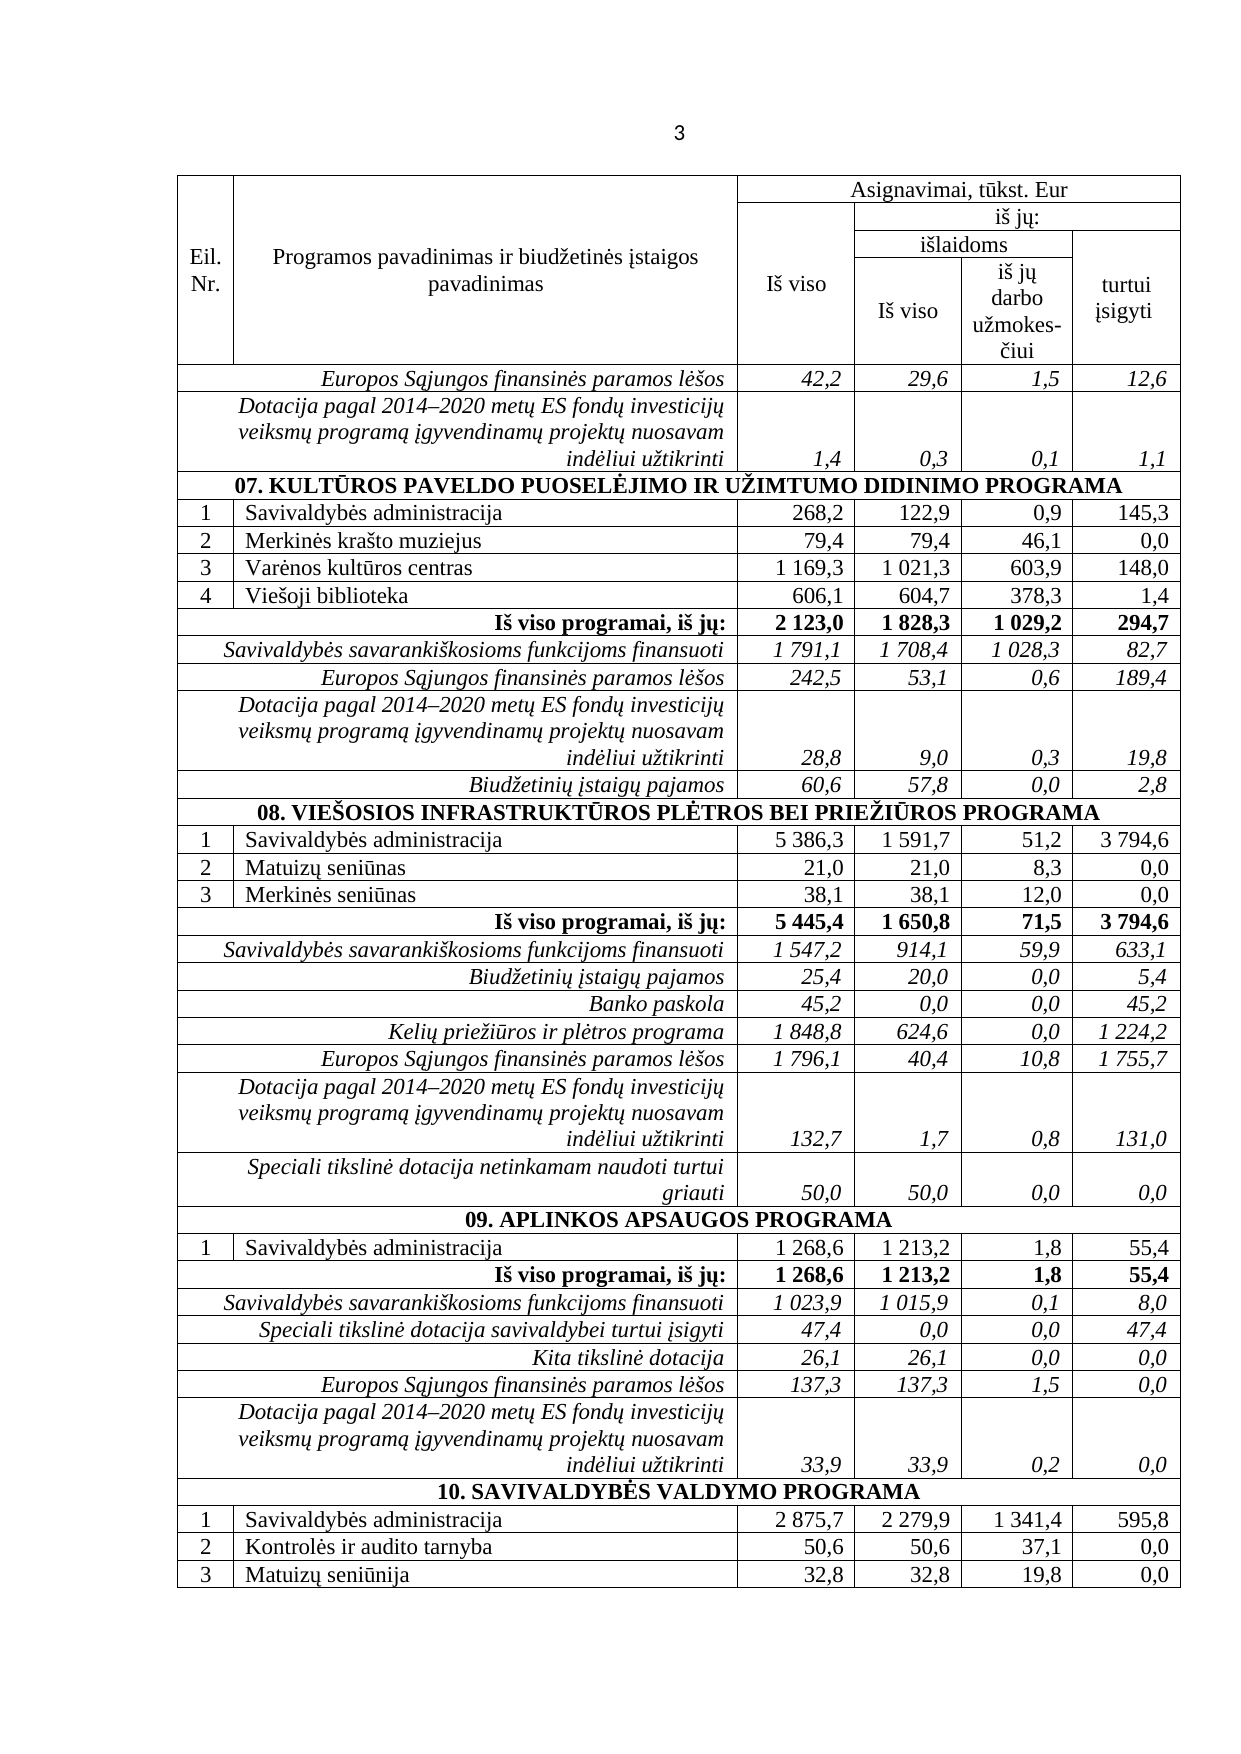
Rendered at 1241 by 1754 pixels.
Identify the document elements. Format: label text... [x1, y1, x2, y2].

table_cell Savivaldybės administracija [234, 500, 737, 526]
table_cell 378,3 [962, 582, 1072, 608]
table_cell 45,2 [1073, 991, 1180, 1017]
table_cell Dotacija pagal 2014–2020 metų ES fondų investicijų veiksmų programą įgyvendinamų projektų nuosavam indėliui užtikrinti [178, 1398, 737, 1477]
table_cell 595,8 [1073, 1506, 1180, 1532]
table_cell 0,0 [1073, 1533, 1180, 1559]
table_cell 1 755,7 [1073, 1045, 1180, 1072]
table_cell iš jų: [855, 203, 1180, 230]
table_cell 606,1 [738, 582, 854, 608]
table_cell 0,2 [962, 1398, 1072, 1477]
table_cell 3 [178, 554, 233, 581]
table_cell 25,4 [738, 963, 854, 989]
table_cell Dotacija pagal 2014–2020 metų ES fondų investicijų veiksmų programą įgyvendinamų projektų nuosavam indėliui užtikrinti [178, 691, 737, 770]
table_cell 1,1 [1073, 392, 1180, 471]
table_cell 8,0 [1073, 1289, 1180, 1315]
table_cell 71,5 [962, 908, 1072, 935]
table_cell 1 [178, 1234, 233, 1260]
table_cell 2 279,9 [855, 1506, 961, 1532]
table_cell 12,0 [962, 881, 1072, 907]
table_cell 47,4 [738, 1316, 854, 1342]
table_cell 59,9 [962, 936, 1072, 962]
table_cell 2 [178, 1533, 233, 1559]
table_cell 1 015,9 [855, 1289, 961, 1315]
table_cell [178, 1316, 234, 1342]
table_cell turtui įsigyti [1073, 231, 1180, 363]
table_cell 3 794,6 [1073, 908, 1180, 935]
table_cell 38,1 [855, 881, 961, 907]
table_cell 0,0 [855, 1316, 961, 1342]
table_cell 1 [178, 500, 233, 526]
table_cell Savivaldybės savarankiškosioms funkcijoms finansuoti [178, 636, 737, 663]
table_cell 1 268,6 [738, 1261, 854, 1288]
table_cell 10,8 [962, 1045, 1072, 1072]
table_cell Kelių priežiūros ir plėtros programa [178, 1018, 737, 1044]
table_cell 8,3 [962, 854, 1072, 880]
table_cell 20,0 [855, 963, 961, 989]
table_cell Iš viso [855, 258, 961, 363]
table_cell Viešoji biblioteka [234, 582, 737, 608]
table_cell 21,0 [738, 854, 854, 880]
table_cell 5 386,3 [738, 826, 854, 852]
table_cell 50,6 [738, 1533, 854, 1559]
table_header Asignavimai, tūkst. Eur [738, 176, 1180, 202]
table_cell [178, 1344, 234, 1370]
table_cell 19,8 [1073, 691, 1180, 770]
table_cell 0,0 [962, 1316, 1072, 1342]
table_cell 47,4 [1073, 1316, 1180, 1342]
table_cell Speciali tikslinė dotacija netinkamam naudoti turtui griauti [178, 1153, 737, 1206]
table_cell 131,0 [1073, 1073, 1180, 1152]
table_cell 0,0 [1073, 1561, 1180, 1587]
table_cell Savivaldybės administracija [234, 1234, 737, 1260]
table_cell 1 224,2 [1073, 1018, 1180, 1044]
table_cell 1 [178, 1506, 233, 1532]
table_cell 0,0 [1073, 1344, 1180, 1370]
table_cell 2 [178, 854, 233, 880]
table_cell Matuizų seniūnas [234, 854, 737, 880]
table_cell 57,8 [855, 771, 961, 798]
table_cell 145,3 [1073, 500, 1180, 526]
table_cell 0,0 [855, 991, 961, 1017]
table_cell Merkinės krašto muziejus [234, 527, 737, 553]
table_cell 55,4 [1073, 1261, 1180, 1288]
table_cell Matuizų seniūnija [234, 1561, 737, 1587]
table_cell 1 791,1 [738, 636, 854, 663]
table_cell 32,8 [855, 1561, 961, 1587]
table_cell Dotacija pagal 2014–2020 metų ES fondų investicijų veiksmų programą įgyvendinamų projektų nuosavam indėliui užtikrinti [178, 1073, 737, 1152]
table_cell 1 [178, 826, 233, 852]
table_cell 3 794,6 [1073, 826, 1180, 852]
table_cell 0,8 [962, 1073, 1072, 1152]
table_cell 1,5 [962, 1371, 1072, 1397]
table_cell 19,8 [962, 1561, 1072, 1587]
table_cell 40,4 [855, 1045, 961, 1072]
table_cell 5,4 [1073, 963, 1180, 989]
table_cell 0,1 [962, 392, 1072, 471]
table_header Eil. Nr. [178, 176, 233, 363]
table_cell 603,9 [962, 554, 1072, 581]
table_cell 82,7 [1073, 636, 1180, 663]
table_cell 53,1 [855, 664, 961, 690]
table_cell 0,0 [1073, 527, 1180, 553]
table_cell 1 341,4 [962, 1506, 1072, 1532]
table_cell 1,7 [855, 1073, 961, 1152]
table_cell 32,8 [738, 1561, 854, 1587]
table_cell 0,3 [962, 691, 1072, 770]
table_cell Iš viso programai, iš jų: [178, 609, 737, 635]
table_header Programos pavadinimas ir biudžetinės įstaigos pavadinimas [234, 176, 737, 363]
table_cell 0,0 [962, 1153, 1072, 1206]
table_cell 1 828,3 [855, 609, 961, 635]
table_cell Europos Sąjungos finansinės paramos lėšos [178, 1045, 737, 1072]
table_cell Europos Sąjungos finansinės paramos lėšos [178, 1371, 737, 1397]
table_cell 33,9 [738, 1398, 854, 1477]
table_cell 07. KULTŪROS PAVELDO PUOSELĖJIMO IR UŽIMTUMO DIDINIMO PROGRAMA [178, 472, 1180, 498]
table_cell 132,7 [738, 1073, 854, 1152]
table_cell Kita tikslinė dotacija [234, 1344, 737, 1370]
table_cell 0,0 [1073, 881, 1180, 907]
table_cell Savivaldybės savarankiškosioms funkcijoms finansuoti [178, 1289, 737, 1315]
table_cell Varėnos kultūros centras [234, 554, 737, 581]
table_cell 1 796,1 [738, 1045, 854, 1072]
table_cell 08. VIEŠOSIOS INFRASTRUKTŪROS PLĖTROS BEI PRIEŽIŪROS PROGRAMA [178, 799, 1180, 825]
table_cell 1,4 [1073, 582, 1180, 608]
table_cell 9,0 [855, 691, 961, 770]
table_cell 189,4 [1073, 664, 1180, 690]
table_cell Savivaldybės administracija [234, 826, 737, 852]
table_cell 45,2 [738, 991, 854, 1017]
table_cell 0,0 [962, 771, 1072, 798]
table_cell 1 029,2 [962, 609, 1072, 635]
table_cell 0,1 [962, 1289, 1072, 1315]
table_cell 1,8 [962, 1261, 1072, 1288]
table_cell 50,6 [855, 1533, 961, 1559]
table_cell 28,8 [738, 691, 854, 770]
table_cell Europos Sąjungos finansinės paramos lėšos [178, 365, 737, 391]
table_cell 2 875,7 [738, 1506, 854, 1532]
table_cell 242,5 [738, 664, 854, 690]
table_cell 26,1 [738, 1344, 854, 1370]
table_cell 633,1 [1073, 936, 1180, 962]
table_cell 0,0 [1073, 1398, 1180, 1477]
table_cell 37,1 [962, 1533, 1072, 1559]
table_cell 1 028,3 [962, 636, 1072, 663]
table_cell 10. SAVIVALDYBĖS VALDYMO PROGRAMA [178, 1479, 1180, 1505]
table_cell 29,6 [855, 365, 961, 391]
table_cell išlaidoms [855, 231, 1072, 257]
table_cell 26,1 [855, 1344, 961, 1370]
table_cell Kontrolės ir audito tarnyba [234, 1533, 737, 1559]
table_cell 0,0 [962, 991, 1072, 1017]
table_cell 55,4 [1073, 1234, 1180, 1260]
table_cell 1 023,9 [738, 1289, 854, 1315]
table_cell 21,0 [855, 854, 961, 880]
table_cell iš jų darbo užmokes-čiui [962, 258, 1072, 363]
table_cell 0,0 [1073, 1371, 1180, 1397]
table_cell 2 123,0 [738, 609, 854, 635]
table_cell 1 268,6 [738, 1234, 854, 1260]
table_cell Iš viso [738, 203, 854, 363]
table_cell 3 [178, 1561, 233, 1587]
table_cell 1 591,7 [855, 826, 961, 852]
table_cell 1 169,3 [738, 554, 854, 581]
table_cell Speciali tikslinė dotacija savivaldybei turtui įsigyti [234, 1316, 737, 1342]
table_cell 294,7 [1073, 609, 1180, 635]
table_cell Biudžetinių įstaigų pajamos [178, 771, 737, 798]
table_cell 5 445,4 [738, 908, 854, 935]
table_cell 46,1 [962, 527, 1072, 553]
table_cell 33,9 [855, 1398, 961, 1477]
table_cell Savivaldybės administracija [234, 1506, 737, 1532]
table_cell 09. APLINKOS APSAUGOS PROGRAMA [178, 1207, 1180, 1233]
table_cell 79,4 [738, 527, 854, 553]
table_cell 2 [178, 527, 233, 553]
table_cell 0,0 [1073, 854, 1180, 880]
table_cell 1,4 [738, 392, 854, 471]
table_cell 12,6 [1073, 365, 1180, 391]
table_cell 137,3 [855, 1371, 961, 1397]
table_cell Iš viso programai, iš jų: [178, 1261, 737, 1288]
table_cell 3 [178, 881, 233, 907]
table_cell Dotacija pagal 2014–2020 metų ES fondų investicijų veiksmų programą įgyvendinamų projektų nuosavam indėliui užtikrinti [178, 392, 737, 471]
table_cell 0,0 [962, 963, 1072, 989]
table_cell 624,6 [855, 1018, 961, 1044]
table_cell Merkinės seniūnas [234, 881, 737, 907]
table_cell 50,0 [855, 1153, 961, 1206]
table_cell 1 708,4 [855, 636, 961, 663]
table_cell 38,1 [738, 881, 854, 907]
table_cell 137,3 [738, 1371, 854, 1397]
table_cell 4 [178, 582, 233, 608]
table_cell 0,3 [855, 392, 961, 471]
table_cell 0,0 [962, 1018, 1072, 1044]
table_cell Iš viso programai, iš jų: [178, 908, 737, 935]
table_cell 1,8 [962, 1234, 1072, 1260]
table_cell Europos Sąjungos finansinės paramos lėšos [178, 664, 737, 690]
table_cell 0,0 [1073, 1153, 1180, 1206]
table_cell 2,8 [1073, 771, 1180, 798]
table_cell 1 547,2 [738, 936, 854, 962]
table_cell 148,0 [1073, 554, 1180, 581]
table_cell 0,9 [962, 500, 1072, 526]
table_cell 1 021,3 [855, 554, 961, 581]
table_cell 1 848,8 [738, 1018, 854, 1044]
table_cell 79,4 [855, 527, 961, 553]
table_cell 51,2 [962, 826, 1072, 852]
table_cell 0,6 [962, 664, 1072, 690]
table_cell 1 213,2 [855, 1234, 961, 1260]
table_cell 604,7 [855, 582, 961, 608]
table_cell 60,6 [738, 771, 854, 798]
table_cell Savivaldybės savarankiškosioms funkcijoms finansuoti [178, 936, 737, 962]
table_cell 1 650,8 [855, 908, 961, 935]
table_cell Biudžetinių įstaigų pajamos [178, 963, 737, 989]
table_cell 42,2 [738, 365, 854, 391]
table_cell 0,0 [962, 1344, 1072, 1370]
table_cell Banko paskola [178, 991, 737, 1017]
table_cell 914,1 [855, 936, 961, 962]
table_cell 1,5 [962, 365, 1072, 391]
table_cell 1 213,2 [855, 1261, 961, 1288]
table_cell 122,9 [855, 500, 961, 526]
table_cell 50,0 [738, 1153, 854, 1206]
table_cell 268,2 [738, 500, 854, 526]
